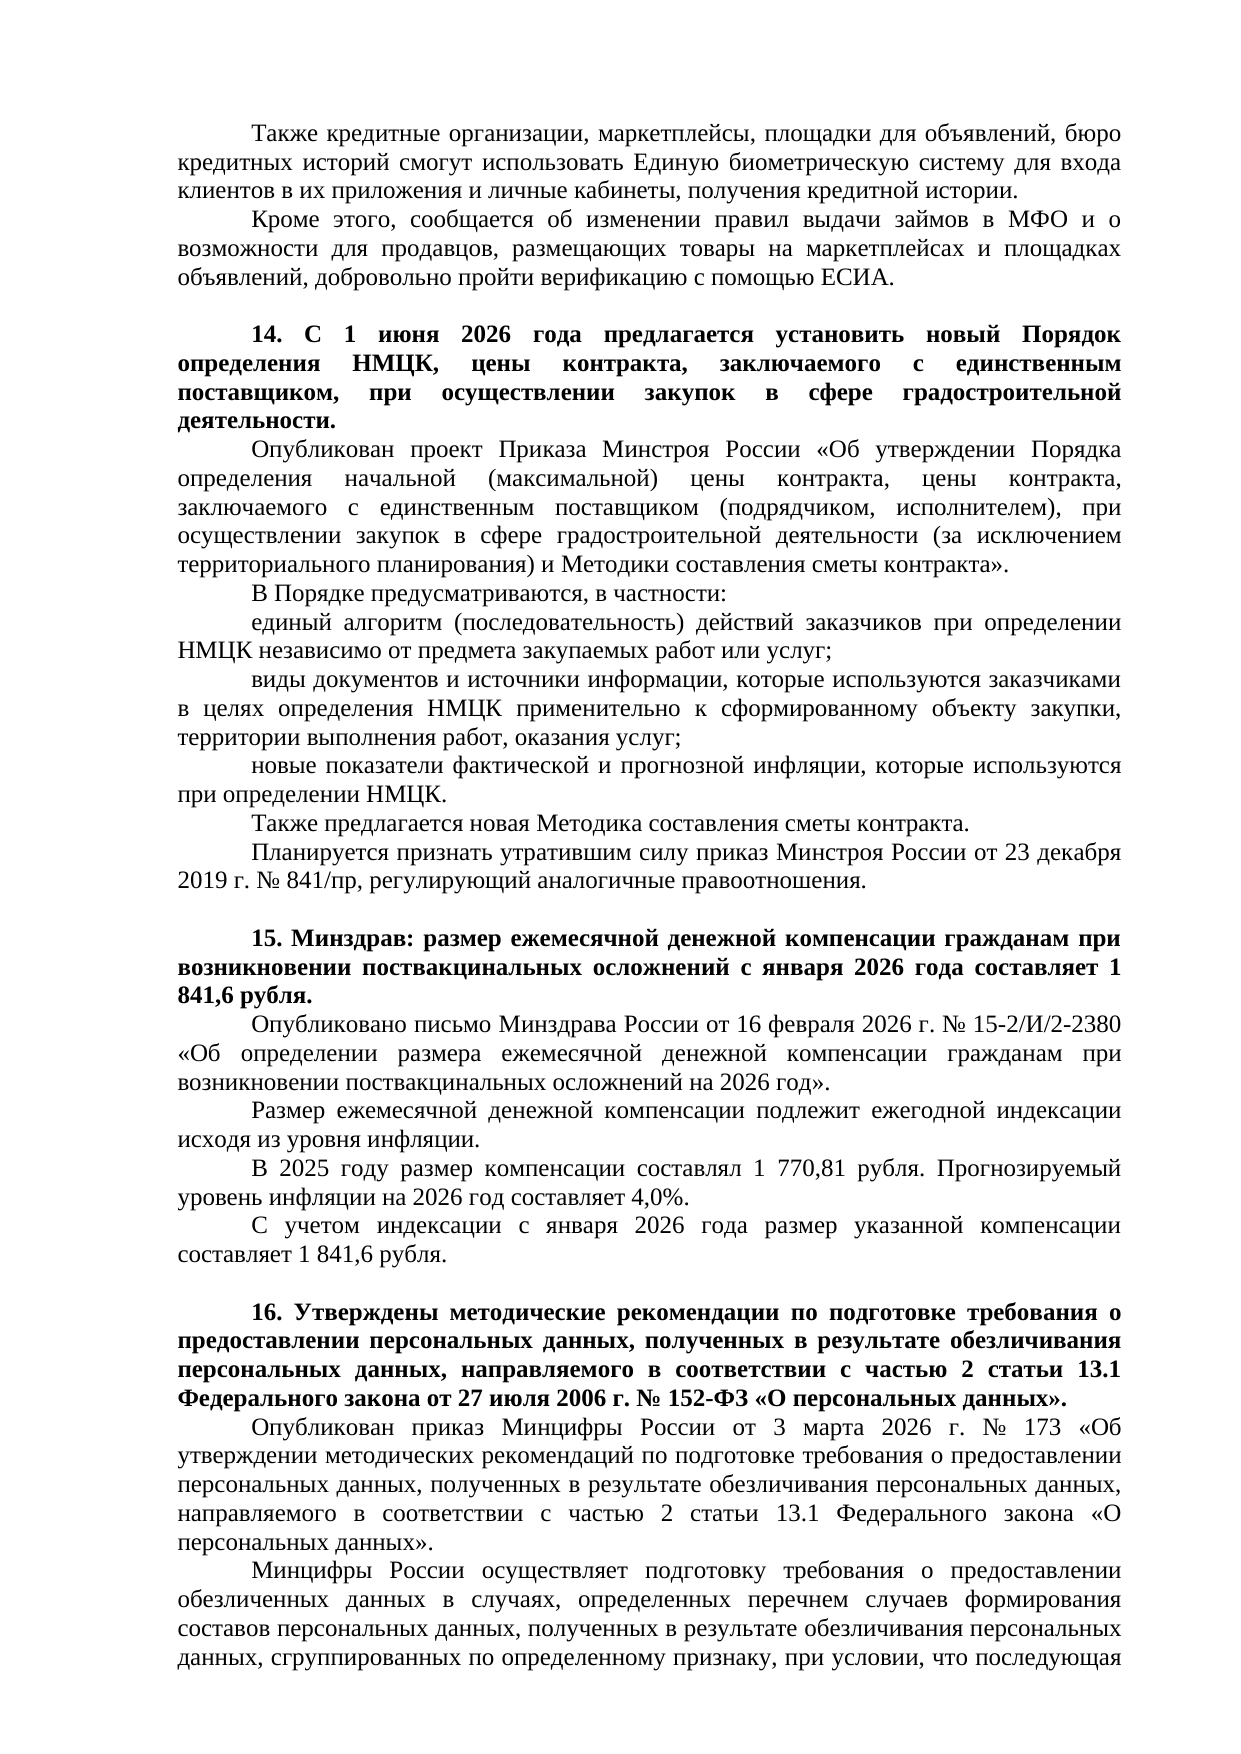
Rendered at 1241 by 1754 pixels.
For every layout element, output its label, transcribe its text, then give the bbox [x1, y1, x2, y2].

text В Порядке предусматриваются, в частности: [177, 578, 1122, 607]
text виды документов и источники информации, которые используются заказчиками в целях определения НМЦК применительно к сформированному объекту закупки, территории выполнения работ, оказания услуг; [177, 664, 1122, 751]
text Кроме этого, сообщается об изменении правил выдачи займов в МФО и о возможности для продавцов, размещающих товары на маркетплейсах и площадках объявлений, добровольно пройти верификацию с помощью ЕСИА. [177, 204, 1122, 291]
text 16. Утверждены методические рекомендации по подготовке требования о предоставлении персональных данных, полученных в результате обезличивания персональных данных, направляемого в соответствии с частью 2 статьи 13.1 Федерального закона от 27 июля 2006 г. № 152-ФЗ «О персональных данных». [177, 1297, 1122, 1412]
text С учетом индексации с января 2026 года размер указанной компенсации составляет 1 841,6 рубля. [177, 1211, 1122, 1268]
text В 2025 году размер компенсации составлял 1 770,81 рубля. Прогнозируемый уровень инфляции на 2026 год составляет 4,0%. [177, 1153, 1122, 1211]
text Также кредитные организации, маркетплейсы, площадки для объявлений, бюро кредитных историй смогут использовать Единую биометрическую систему для входа клиентов в их приложения и личные кабинеты, получения кредитной истории. [177, 118, 1122, 204]
text 14. С 1 июня 2026 года предлагается установить новый Порядок определения НМЦК, цены контракта, заключаемого с единственным поставщиком, при осуществлении закупок в сфере градостроительной деятельности. [177, 319, 1122, 434]
text Опубликован проект Приказа Минстроя России «Об утверждении Порядка определения начальной (максимальной) цены контракта, цены контракта, заключаемого с единственным поставщиком (подрядчиком, исполнителем), при осуществлении закупок в сфере градостроительной деятельности (за исключением территориального планирования) и Методики составления сметы контракта». [177, 434, 1122, 578]
text Размер ежемесячной денежной компенсации подлежит ежегодной индексации исходя из уровня инфляции. [177, 1096, 1122, 1153]
text единый алгоритм (последовательность) действий заказчиков при определении НМЦК независимо от предмета закупаемых работ или услуг; [177, 607, 1122, 664]
text Минцифры России осуществляет подготовку требования о предоставлении обезличенных данных в случаях, определенных перечнем случаев формирования составов персональных данных, полученных в результате обезличивания персональных данных, сгруппированных по определенному признаку, при условии, что последующая [177, 1556, 1122, 1671]
text Опубликовано письмо Минздрава России от 16 февраля 2026 г. № 15-2/И/2-2380 «Об определении размера ежемесячной денежной компенсации гражданам при возникновении поствакцинальных осложнений на 2026 год». [177, 1009, 1122, 1096]
text новые показатели фактической и прогнозной инфляции, которые используются при определении НМЦК. [177, 751, 1122, 808]
text 15. Минздрав: размер ежемесячной денежной компенсации гражданам при возникновении поствакцинальных осложнений с января 2026 года составляет 1 841,6 рубля. [177, 923, 1122, 1009]
text Планируется признать утратившим силу приказ Минстроя России от 23 декабря 2019 г. № 841/пр, регулирующий аналогичные правоотношения. [177, 837, 1122, 894]
text Опубликован приказ Минцифры России от 3 марта 2026 г. № 173 «Об утверждении методических рекомендаций по подготовке требования о предоставлении персональных данных, полученных в результате обезличивания персональных данных, направляемого в соответствии с частью 2 статьи 13.1 Федерального закона «О персональных данных». [177, 1412, 1122, 1556]
text Также предлагается новая Методика составления сметы контракта. [177, 808, 1122, 837]
